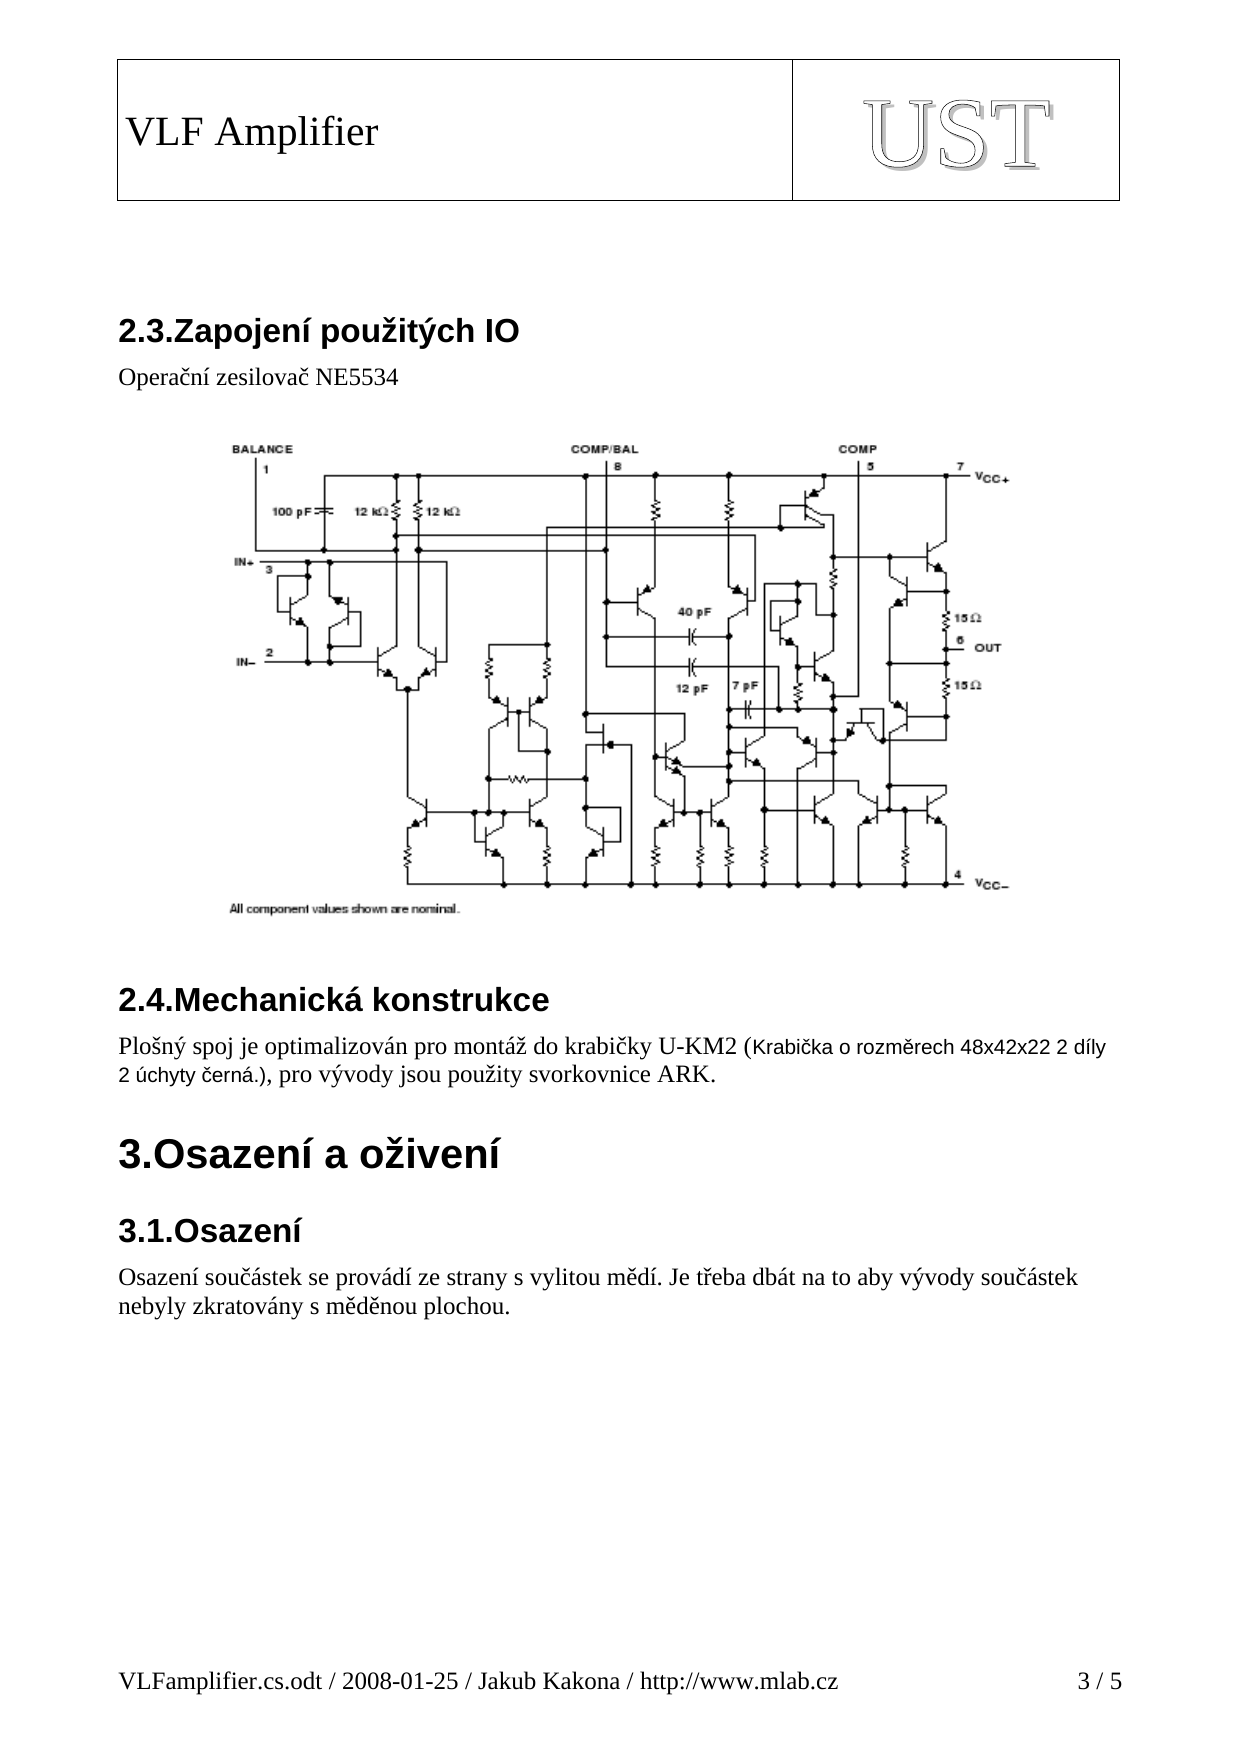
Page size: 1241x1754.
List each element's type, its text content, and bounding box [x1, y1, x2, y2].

text Plošný spoj je optimalizován pro montáž do krabičky U-KM2 (Krabička o rozměrech 48x42x22 2 díly 2 úchyty černá.), pro vývody jsou použity svorkovnice ARK. [118, 1031, 1122, 1088]
subtitle Osazení a oživení [0, 1130, 1122, 1178]
subtitle Osazení [118, 1211, 1122, 1249]
text Osazení součástek se provádí ze strany s vylitou mědí. Je třeba dbát na to aby vývody součástek nebyly zkratovány s měděnou plochou. [118, 1262, 1122, 1319]
text Operační zesilovač NE5534 [118, 362, 1122, 391]
subtitle Zapojení použitých IO [118, 311, 1122, 349]
subtitle Mechanická konstrukce [118, 980, 1122, 1018]
picture [224, 444, 1016, 918]
